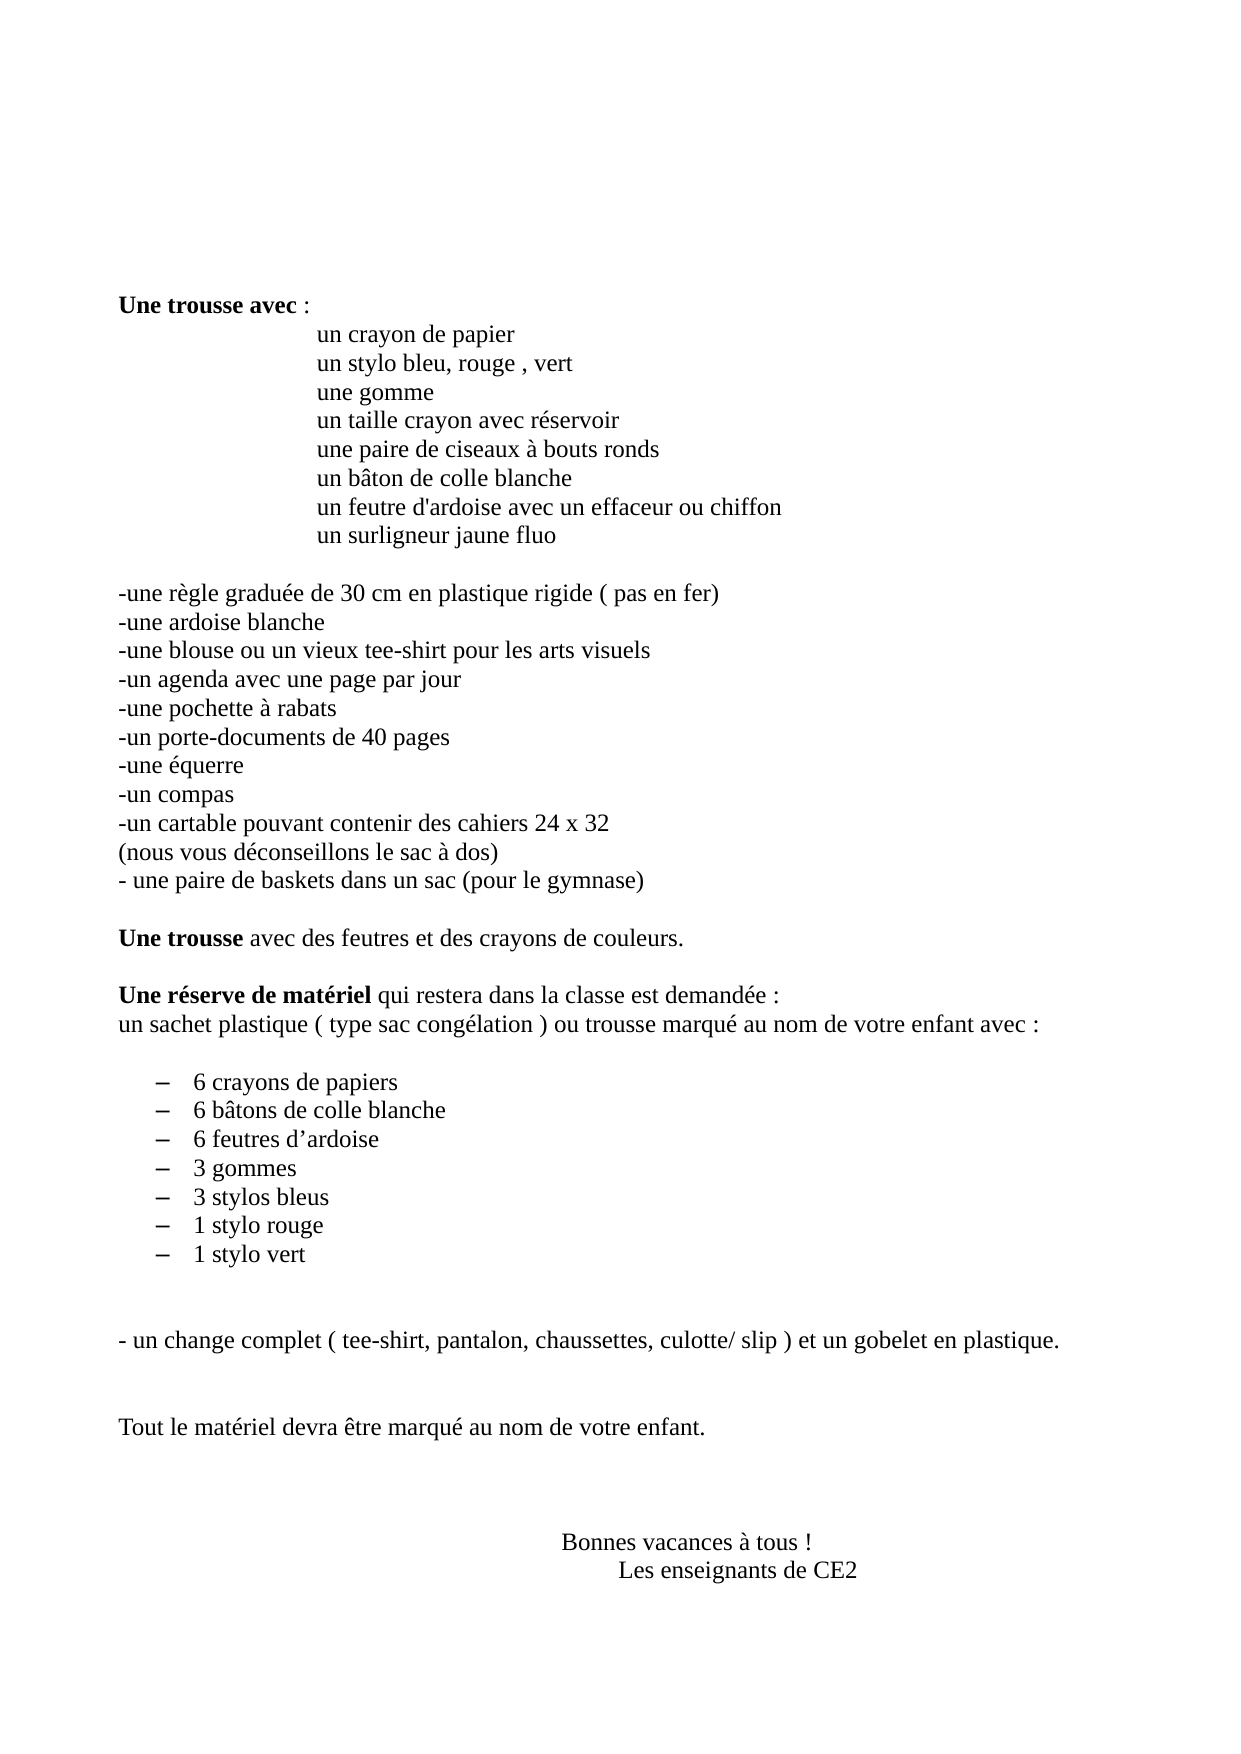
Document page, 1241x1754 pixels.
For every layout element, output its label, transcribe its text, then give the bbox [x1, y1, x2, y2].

text Tout le matériel devra être marqué au nom de votre enfant. [118, 1412, 1122, 1441]
text -un cartable pouvant contenir des cahiers 24 x 32 [118, 808, 1122, 837]
text un crayon de papier [317, 319, 1122, 348]
list 3 stylos bleus [156, 1182, 1122, 1211]
text - une paire de baskets dans un sac (pour le gymnase) [118, 866, 1122, 894]
list 1 stylo rouge [156, 1211, 1122, 1239]
text Les enseignants de CE2 [118, 1556, 1122, 1584]
text -un agenda avec une page par jour [118, 664, 1122, 693]
text Une réserve de matériel qui restera dans la classe est demandée : [118, 981, 1122, 1009]
text - un change complet ( tee-shirt, pantalon, chaussettes, culotte/ slip ) et un gobelet en plastique. [118, 1326, 1122, 1354]
text -une pochette à rabats [118, 693, 1122, 722]
text un sachet plastique ( type sac congélation ) ou trousse marqué au nom de votre enfant avec : [118, 1009, 1122, 1038]
text un stylo bleu, rouge , vert [317, 348, 1122, 377]
list 6 feutres d’ardoise [156, 1124, 1122, 1153]
text Bonnes vacances à tous ! [118, 1527, 1122, 1556]
text (nous vous déconseillons le sac à dos) [118, 837, 1122, 866]
text -une ardoise blanche [118, 607, 1122, 636]
text -un porte-documents de 40 pages [118, 722, 1122, 751]
text -une règle graduée de 30 cm en plastique rigide ( pas en fer) [118, 578, 1122, 607]
text une paire de ciseaux à bouts ronds [317, 434, 1122, 463]
text -un compas [118, 779, 1122, 808]
list 6 bâtons de colle blanche [156, 1096, 1122, 1124]
list 1 stylo vert [156, 1239, 1122, 1268]
text Une trousse avec des feutres et des crayons de couleurs. [118, 923, 1122, 952]
text -une équerre [118, 751, 1122, 779]
text un bâton de colle blanche [317, 463, 1122, 492]
text un surligneur jaune fluo [317, 521, 1122, 549]
list 6 crayons de papiers [156, 1067, 1122, 1096]
text -une blouse ou un vieux tee-shirt pour les arts visuels [118, 636, 1122, 664]
text une gomme [317, 377, 1122, 406]
text Une trousse avec : [118, 291, 1122, 319]
text un taille crayon avec réservoir [317, 406, 1122, 434]
list 3 gommes [156, 1153, 1122, 1182]
text un feutre d'ardoise avec un effaceur ou chiffon [317, 492, 1122, 521]
